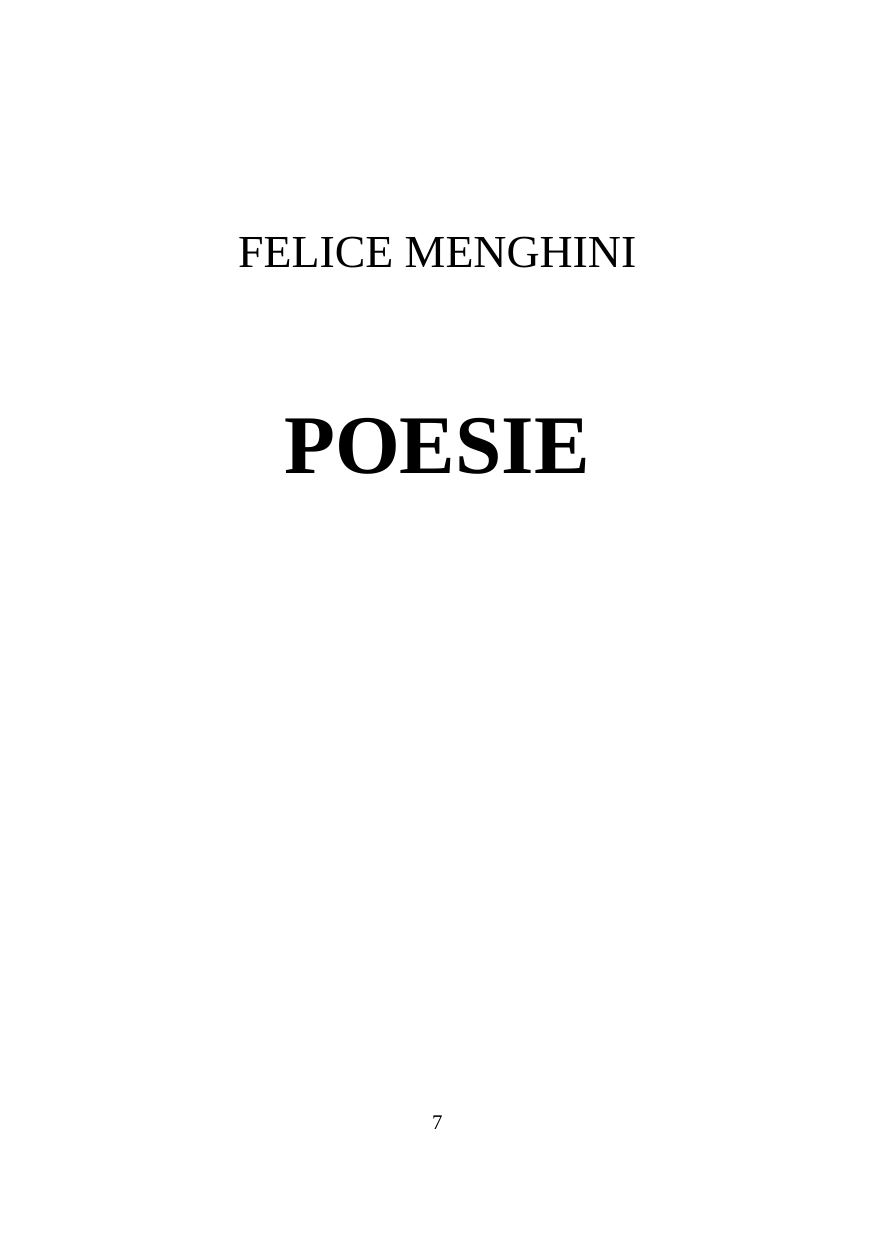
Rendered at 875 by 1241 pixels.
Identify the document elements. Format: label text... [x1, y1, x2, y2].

text FELICE MENGHINI [106, 224, 768, 277]
text POESIE [106, 395, 768, 491]
